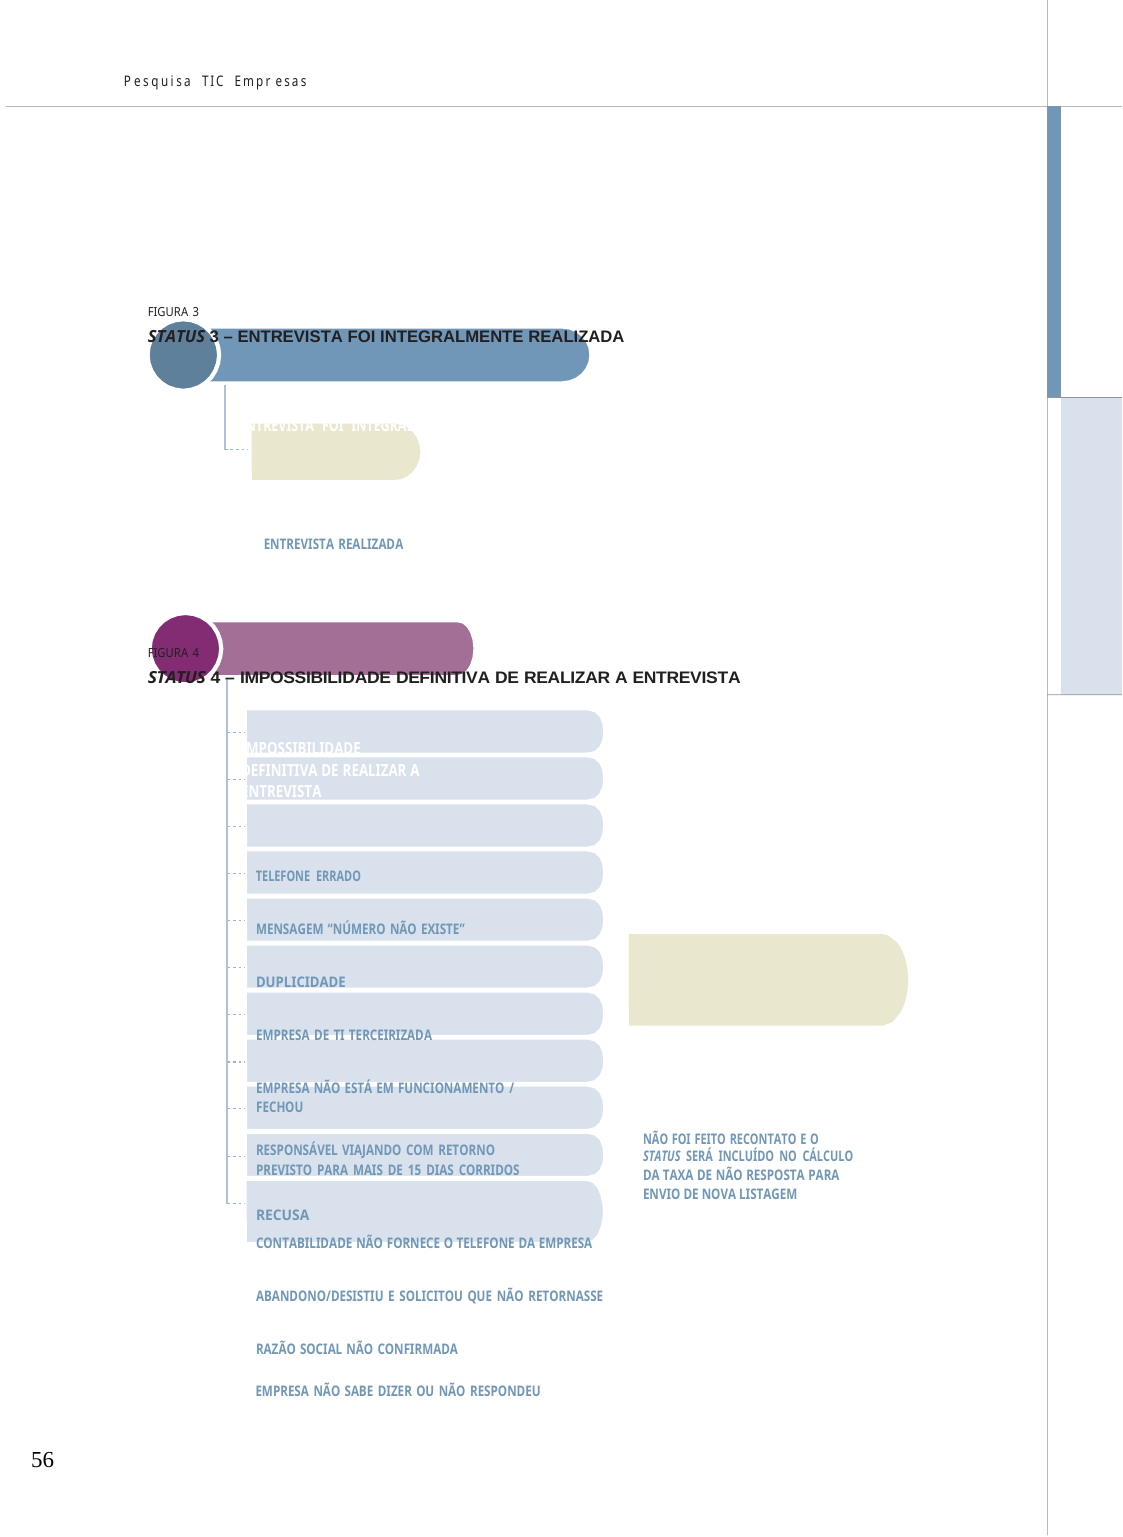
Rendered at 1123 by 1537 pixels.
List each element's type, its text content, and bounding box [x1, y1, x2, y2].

text MENSAGEM “NÚMERO NÃO EXISTE” [600, 918, 1047, 938]
text STATUS SERÁ INCLUÍDO NO CÁLCULO [643, 1148, 1047, 1165]
text RAZÃO SOCIAL NÃO CONFIRMADA [256, 1339, 1047, 1358]
text 4 [174, 735, 194, 780]
text EMPRESA DE TI TERCEIRIZADA [590, 1024, 1047, 1044]
text [1061, 303, 1075, 320]
text EMPRESA NÃO SABE DIZER OU NÃO RESPONDEU [255, 1383, 1047, 1400]
text FIGURA 3 [148, 303, 1047, 320]
text 3 ENTREVISTA FOI INTEGRALMENTE REALIZADA [172, 391, 1047, 459]
text DUPLICIDADE [590, 971, 628, 991]
text ABANDONO/DESISTIU E SOLICITOU QUE NÃO RETORNASSE [256, 1286, 1047, 1306]
text EMPRESA DE TI TERCEIRIZADA [1048, 1024, 1075, 1044]
text STATUS 3 – ENTREVISTA FOI INTEGRALMENTE REALIZADA [575, 324, 1047, 347]
text TELEFONE ERRADO [604, 866, 1047, 885]
text FIGURA 4 [479, 644, 1047, 661]
text DA TAXA DE NÃO RESPOSTA PARA ENVIO DE NOVA LISTAGEM [643, 1165, 877, 1203]
text FIGURA 4 [1048, 644, 1061, 661]
text DUPLICIDADE [908, 971, 1047, 991]
text ENTREVISTA REALIZADA [263, 534, 1047, 554]
text CONTABILIDADE NÃO FORNECE O TELEFONE DA EMPRESA [256, 1232, 1047, 1252]
text NÃO FOI FEITO RECONTATO E O [643, 1131, 1047, 1148]
text DUPLICIDADE [1048, 971, 1075, 991]
text TELEFONE ERRADO [1048, 866, 1075, 885]
text STATUS 4 – IMPOSSIBILIDADE DEFINITIVA DE REALIZAR A ENTREVISTA [228, 666, 1047, 688]
